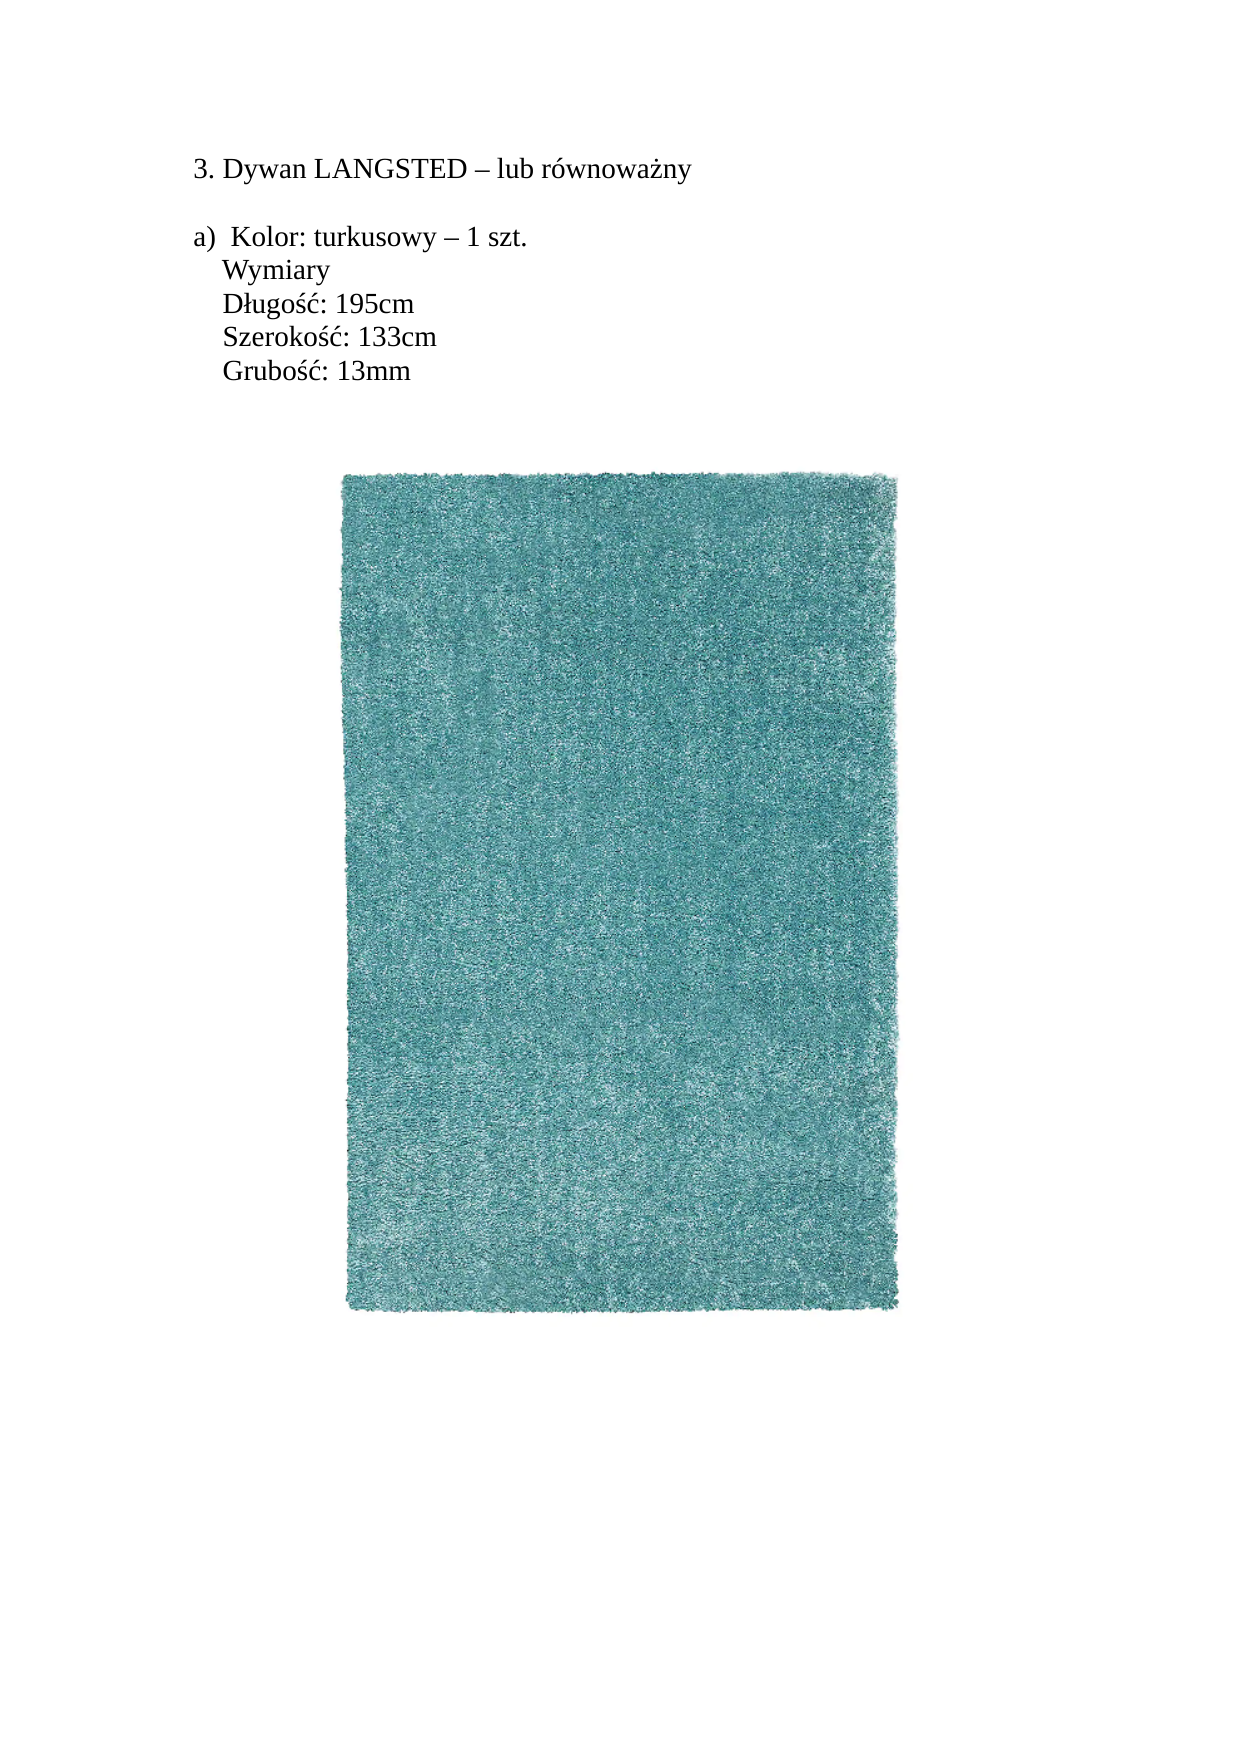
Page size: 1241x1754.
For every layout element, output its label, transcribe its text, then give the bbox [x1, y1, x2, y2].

list Wymiary [156, 252, 1122, 286]
list Szerokość: 133cm [156, 319, 1122, 353]
list a) Kolor: turkusowy – 1 szt. [156, 219, 1122, 252]
list Grubość: 13mm [156, 353, 1122, 386]
list Długość: 195cm [156, 286, 1122, 319]
list 3. Dywan LANGSTED – lub równoważny [156, 152, 1122, 185]
